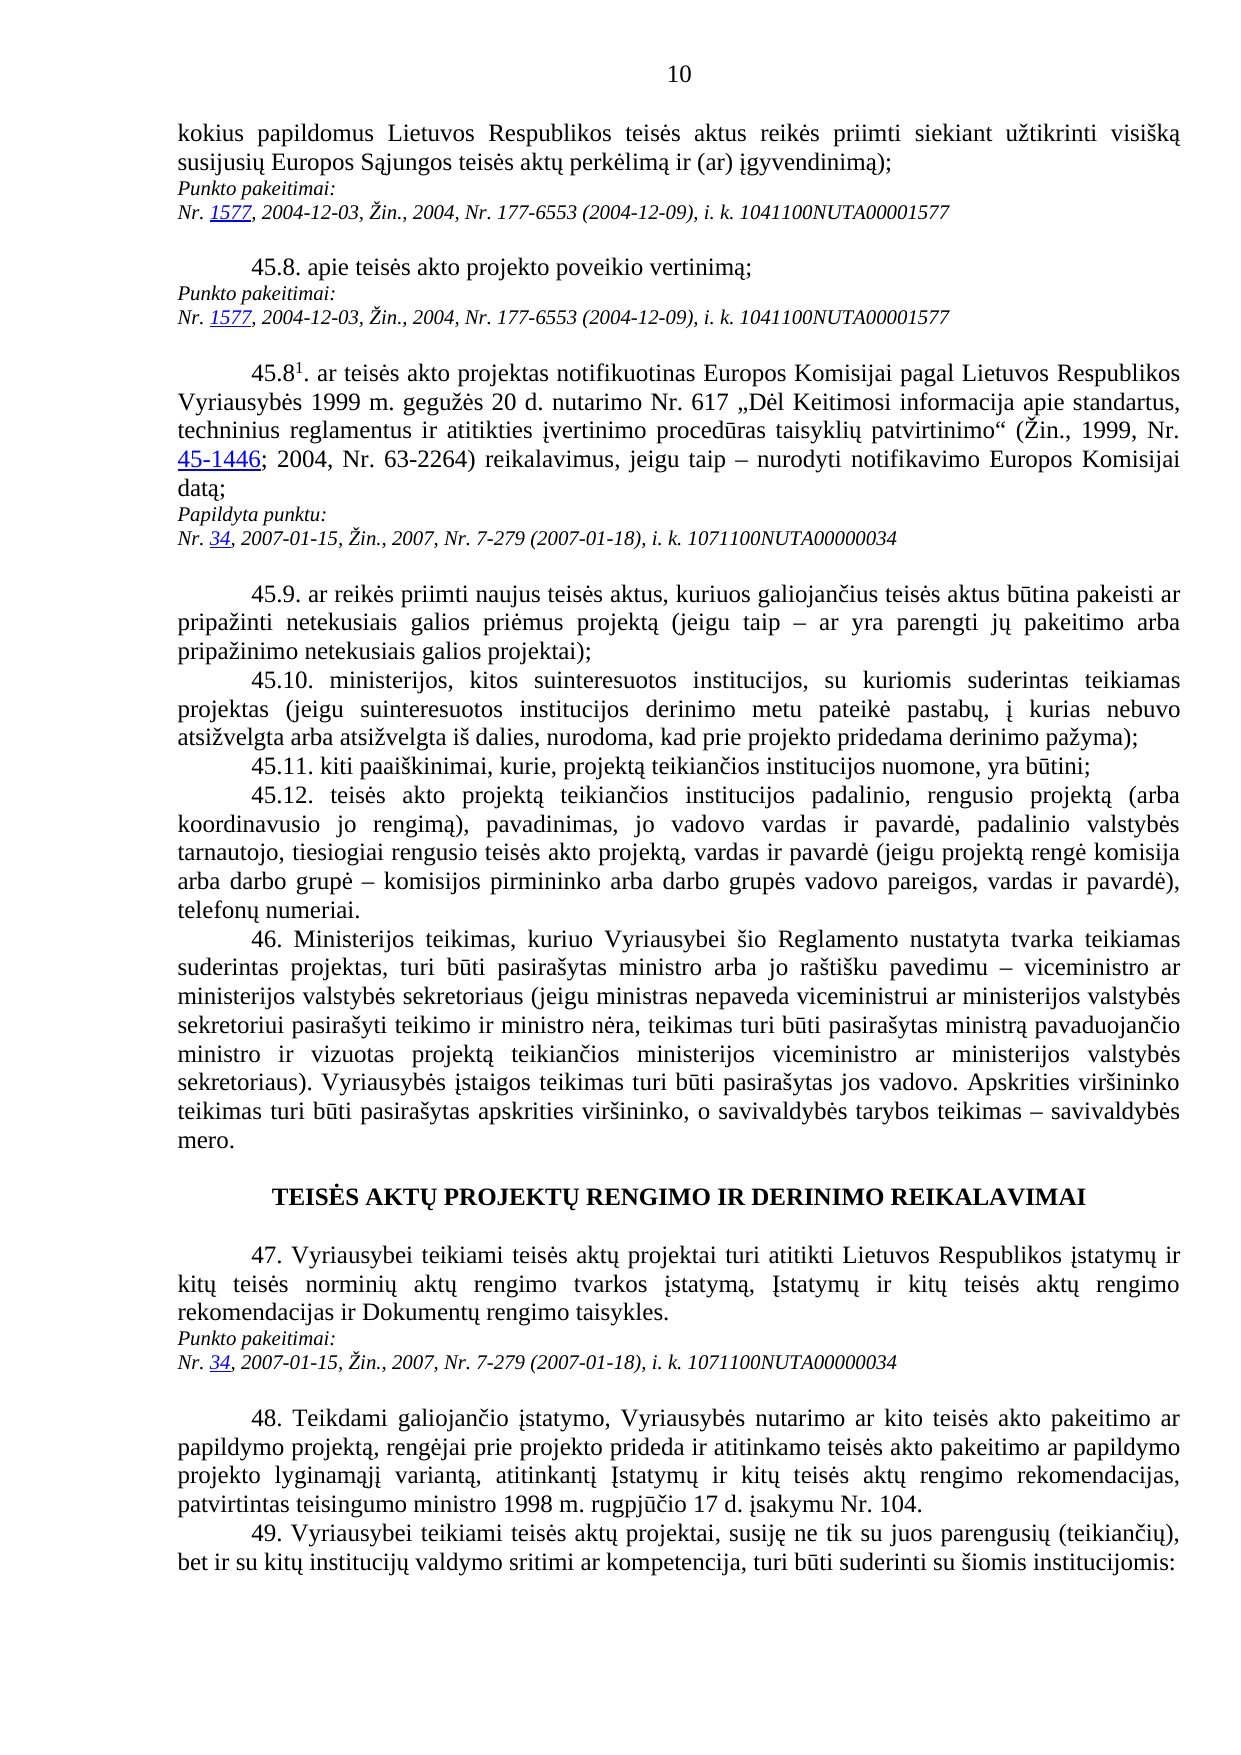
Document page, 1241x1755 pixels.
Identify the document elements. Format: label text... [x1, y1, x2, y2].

text 49. Vyriausybei teikiami teisės aktų projektai, susiję ne tik su juos parengusių (teikiančių), bet ir su kitų institucijų valdymo sritimi ar kompetencija, turi būti suderinti su šiomis institucijomis: [177, 1518, 1181, 1576]
text Nr. 1577, 2004-12-03, Žin., 2004, Nr. 177-6553 (2004-12-09), i. k. 1041100NUTA00001577 [177, 200, 1181, 224]
text 45.9. ar reikės priimti naujus teisės aktus, kuriuos galiojančius teisės aktus būtina pakeisti ar pripažinti netekusiais galios priėmus projektą (jeigu taip – ar yra parengti jų pakeitimo arba pripažinimo netekusiais galios projektai); [177, 579, 1181, 665]
text Nr. 1577, 2004-12-03, Žin., 2004, Nr. 177-6553 (2004-12-09), i. k. 1041100NUTA00001577 [177, 305, 1181, 329]
text Punkto pakeitimai: [177, 281, 1181, 305]
text 45.12. teisės akto projektą teikiančios institucijos padalinio, rengusio projektą (arba koordinavusio jo rengimą), pavadinimas, jo vadovo vardas ir pavardė, padalinio valstybės tarnautojo, tiesiogiai rengusio teisės akto projektą, vardas ir pavardė (jeigu projektą rengė komisija arba darbo grupė – komisijos pirmininko arba darbo grupės vadovo pareigos, vardas ir pavardė), telefonų numeriai. [177, 780, 1181, 924]
text 47. Vyriausybei teikiami teisės aktų projektai turi atitikti Lietuvos Respublikos įstatymų ir kitų teisės norminių aktų rengimo tvarkos įstatymą, Įstatymų ir kitų teisės aktų rengimo rekomendacijas ir Dokumentų rengimo taisykles. [177, 1240, 1181, 1326]
text 46. Ministerijos teikimas, kuriuo Vyriausybei šio Reglamento nustatyta tvarka teikiamas suderintas projektas, turi būti pasirašytas ministro arba jo raštišku pavedimu – viceministro ar ministerijos valstybės sekretoriaus (jeigu ministras nepaveda viceministrui ar ministerijos valstybės sekretoriui pasirašyti teikimo ir ministro nėra, teikimas turi būti pasirašytas ministrą pavaduojančio ministro ir vizuotas projektą teikiančios ministerijos viceministro ar ministerijos valstybės sekretoriaus). Vyriausybės įstaigos teikimas turi būti pasirašytas jos vadovo. Apskrities viršininko teikimas turi būti pasirašytas apskrities viršininko, o savivaldybės tarybos teikimas – savivaldybės mero. [177, 924, 1181, 1154]
text Punkto pakeitimai: [177, 176, 1181, 200]
text 45.10. ministerijos, kitos suinteresuotos institucijos, su kuriomis suderintas teikiamas projektas (jeigu suinteresuotos institucijos derinimo metu pateikė pastabų, į kurias nebuvo atsižvelgta arba atsižvelgta iš dalies, nurodoma, kad prie projekto pridedama derinimo pažyma); [177, 665, 1181, 751]
text TEISĖS AKTŲ PROJEKTŲ RENGIMO IR DERINIMO REIKALAVIMAI [177, 1182, 1181, 1211]
text 45.11. kiti paaiškinimai, kurie, projektą teikiančios institucijos nuomone, yra būtini; [177, 751, 1181, 780]
text Papildyta punktu: [177, 502, 1181, 526]
text 45.8. apie teisės akto projekto poveikio vertinimą; [177, 252, 1181, 281]
text Punkto pakeitimai: [177, 1326, 1181, 1350]
text Nr. 34, 2007-01-15, Žin., 2007, Nr. 7-279 (2007-01-18), i. k. 1071100NUTA00000034 [177, 526, 1181, 550]
text Nr. 34, 2007-01-15, Žin., 2007, Nr. 7-279 (2007-01-18), i. k. 1071100NUTA00000034 [177, 1350, 1181, 1374]
text 48. Teikdami galiojančio įstatymo, Vyriausybės nutarimo ar kito teisės akto pakeitimo ar papildymo projektą, rengėjai prie projekto prideda ir atitinkamo teisės akto pakeitimo ar papildymo projekto lyginamąjį variantą, atitinkantį Įstatymų ir kitų teisės aktų rengimo rekomendacijas, patvirtintas teisingumo ministro 1998 m. rugpjūčio 17 d. įsakymu Nr. 104. [177, 1403, 1181, 1518]
text 45.81. ar teisės akto projektas notifikuotinas Europos Komisijai pagal Lietuvos Respublikos Vyriausybės 1999 m. gegužės 20 d. nutarimo Nr. 617 „Dėl Keitimosi informacija apie standartus, techninius reglamentus ir atitikties įvertinimo procedūras taisyklių patvirtinimo“ (Žin., 1999, Nr. 45-1446; 2004, Nr. 63-2264) reikalavimus, jeigu taip – nurodyti notifikavimo Europos Komisijai datą; [177, 358, 1181, 502]
text kokius papildomus Lietuvos Respublikos teisės aktus reikės priimti siekiant užtikrinti visišką susijusių Europos Sąjungos teisės aktų perkėlimą ir (ar) įgyvendinimą); [177, 118, 1181, 176]
